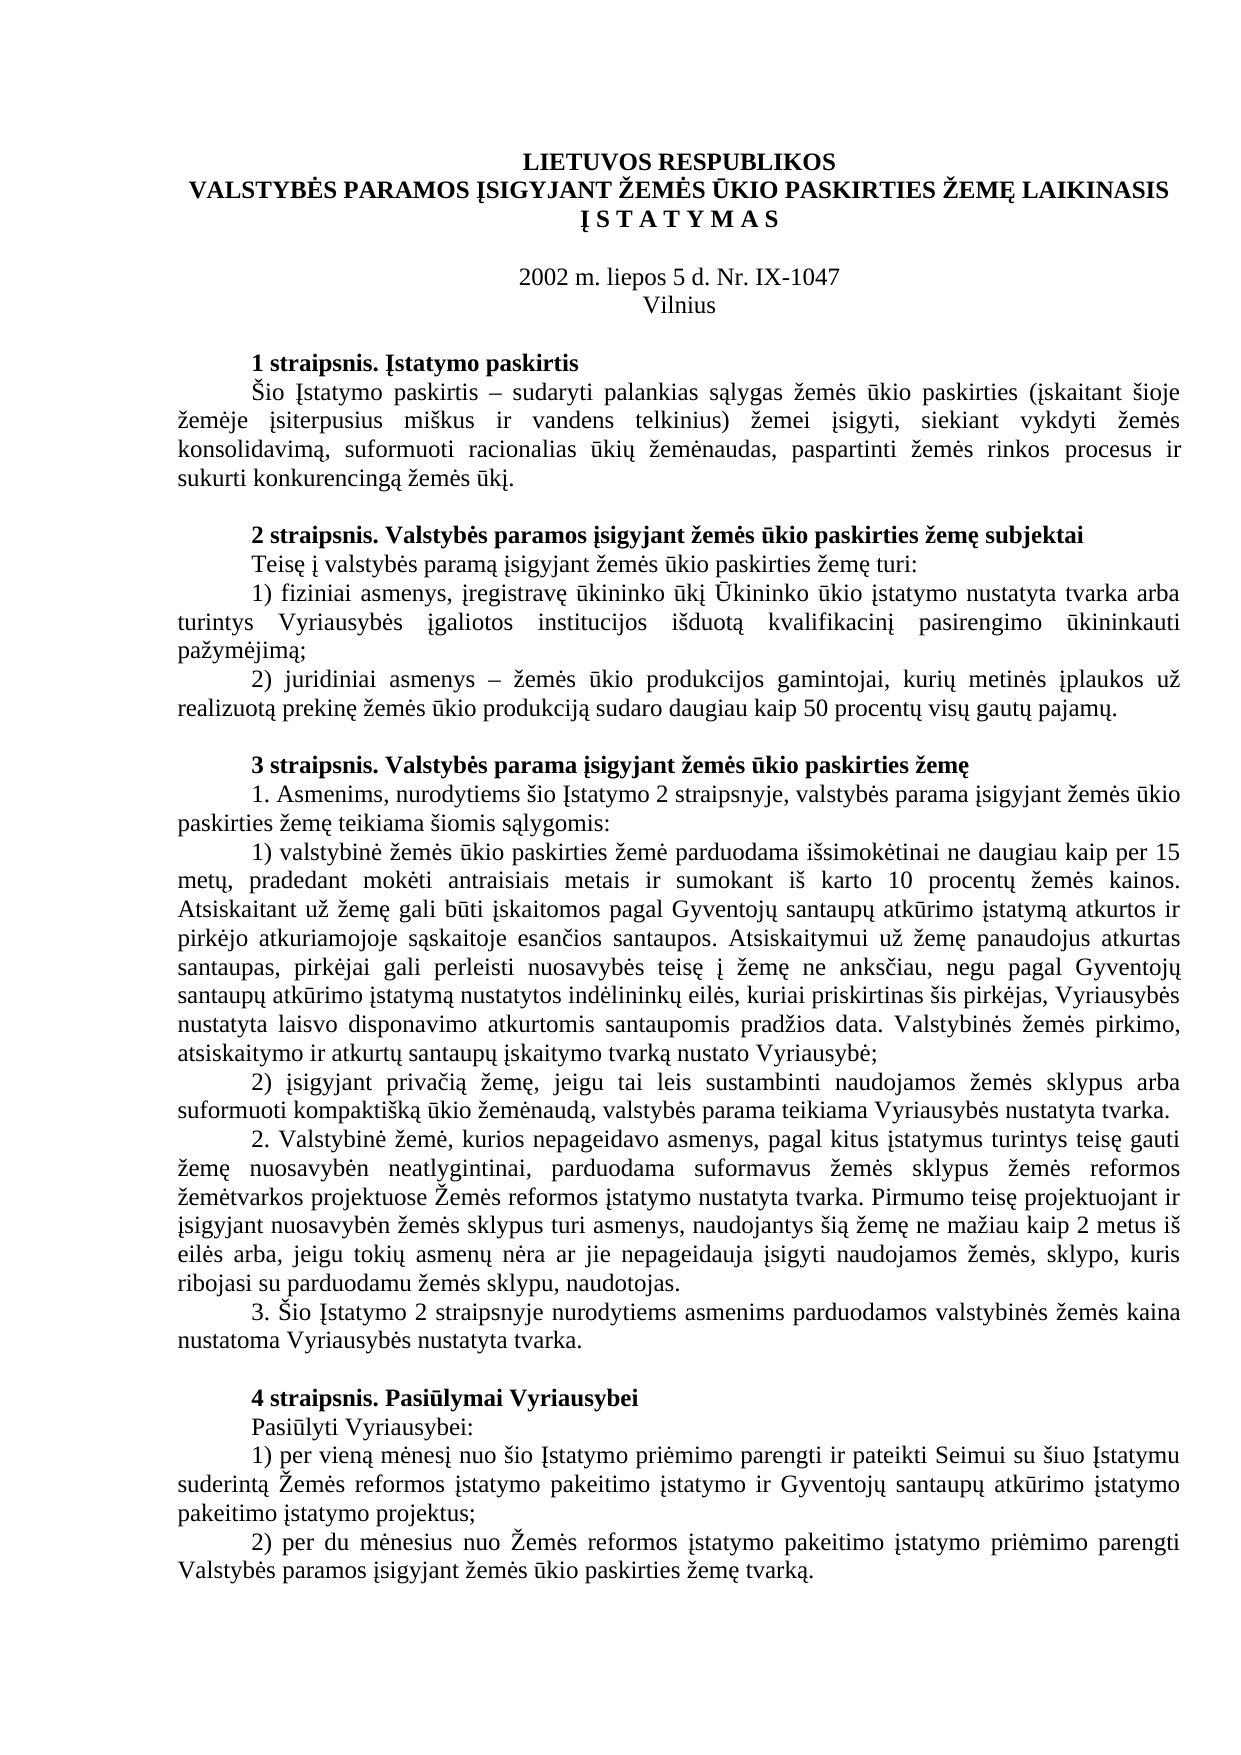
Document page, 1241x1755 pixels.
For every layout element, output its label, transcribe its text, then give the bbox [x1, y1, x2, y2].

text 2) juridiniai asmenys – žemės ūkio produkcijos gamintojai, kurių metinės įplaukos už realizuotą prekinę žemės ūkio produkciją sudaro daugiau kaip 50 procentų visų gautų pajamų. [177, 664, 1181, 722]
text 1) valstybinė žemės ūkio paskirties žemė parduodama išsimokėtinai ne daugiau kaip per 15 metų, pradedant mokėti antraisiais metais ir sumokant iš karto 10 procentų žemės kainos. Atsiskaitant už žemę gali būti įskaitomos pagal Gyventojų santaupų atkūrimo įstatymą atkurtos ir pirkėjo atkuriamojoje sąskaitoje esančios santaupos. Atsiskaitymui už žemę panaudojus atkurtas santaupas, pirkėjai gali perleisti nuosavybės teisę į žemę ne anksčiau, negu pagal Gyventojų santaupų atkūrimo įstatymą nustatytos indėlininkų eilės, kuriai priskirtinas šis pirkėjas, Vyriausybės nustatyta laisvo disponavimo atkurtomis santaupomis pradžios data. Valstybinės žemės pirkimo, atsiskaitymo ir atkurtų santaupų įskaitymo tvarką nustato Vyriausybė; [177, 837, 1181, 1067]
text VALSTYBĖS PARAMOS ĮSIGYJANT ŽEMĖS ŪKIO PASKIRTIES ŽEMĘ LAIKINASIS [177, 176, 1181, 204]
text 4 straipsnis. Pasiūlymai Vyriausybei [177, 1383, 1181, 1412]
text Teisę į valstybės paramą įsigyjant žemės ūkio paskirties žemę turi: [177, 549, 1181, 578]
text 2) įsigyjant privačią žemę, jeigu tai leis sustambinti naudojamos žemės sklypus arba suformuoti kompaktišką ūkio žemėnaudą, valstybės parama teikiama Vyriausybės nustatyta tvarka. [177, 1067, 1181, 1124]
text 2) per du mėnesius nuo Žemės reformos įstatymo pakeitimo įstatymo priėmimo parengti Valstybės paramos įsigyjant žemės ūkio paskirties žemę tvarką. [177, 1527, 1181, 1584]
text 3 straipsnis. Valstybės parama įsigyjant žemės ūkio paskirties žemę [177, 751, 1181, 779]
text Pasiūlyti Vyriausybei: [177, 1412, 1181, 1441]
text 2. Valstybinė žemė, kurios nepageidavo asmenys, pagal kitus įstatymus turintys teisę gauti žemę nuosavybėn neatlygintinai, parduodama suformavus žemės sklypus žemės reformos žemėtvarkos projektuose Žemės reformos įstatymo nustatyta tvarka. Pirmumo teisę projektuojant ir įsigyjant nuosavybėn žemės sklypus turi asmenys, naudojantys šią žemę ne mažiau kaip 2 metus iš eilės arba, jeigu tokių asmenų nėra ar jie nepageidauja įsigyti naudojamos žemės, sklypo, kuris ribojasi su parduodamu žemės sklypu, naudotojas. [177, 1124, 1181, 1297]
text 2 straipsnis. Valstybės paramos įsigyjant žemės ūkio paskirties žemę subjektai [251, 521, 1181, 549]
text LIETUVOS RESPUBLIKOS [177, 147, 1181, 176]
text 2002 m. liepos 5 d. Nr. IX-1047 [177, 262, 1181, 291]
text 1) per vieną mėnesį nuo šio Įstatymo priėmimo parengti ir pateikti Seimui su šiuo Įstatymu suderintą Žemės reformos įstatymo pakeitimo įstatymo ir Gyventojų santaupų atkūrimo įstatymo pakeitimo įstatymo projektus; [177, 1441, 1181, 1527]
text Šio Įstatymo paskirtis – sudaryti palankias sąlygas žemės ūkio paskirties (įskaitant šioje žemėje įsiterpusius miškus ir vandens telkinius) žemei įsigyti, siekiant vykdyti žemės konsolidavimą, suformuoti racionalias ūkių žemėnaudas, paspartinti žemės rinkos procesus ir sukurti konkurencingą žemės ūkį. [177, 377, 1181, 492]
text 1) fiziniai asmenys, įregistravę ūkininko ūkį Ūkininko ūkio įstatymo nustatyta tvarka arba turintys Vyriausybės įgaliotos institucijos išduotą kvalifikacinį pasirengimo ūkininkauti pažymėjimą; [177, 578, 1181, 664]
text Vilnius [177, 291, 1181, 319]
text 3. Šio Įstatymo 2 straipsnyje nurodytiems asmenims parduodamos valstybinės žemės kaina nustatoma Vyriausybės nustatyta tvarka. [177, 1297, 1181, 1354]
text Į S T A T Y M A S [177, 204, 1181, 233]
text 1. Asmenims, nurodytiems šio Įstatymo 2 straipsnyje, valstybės parama įsigyjant žemės ūkio paskirties žemę teikiama šiomis sąlygomis: [177, 779, 1181, 837]
text 1 straipsnis. Įstatymo paskirtis [177, 348, 1181, 377]
